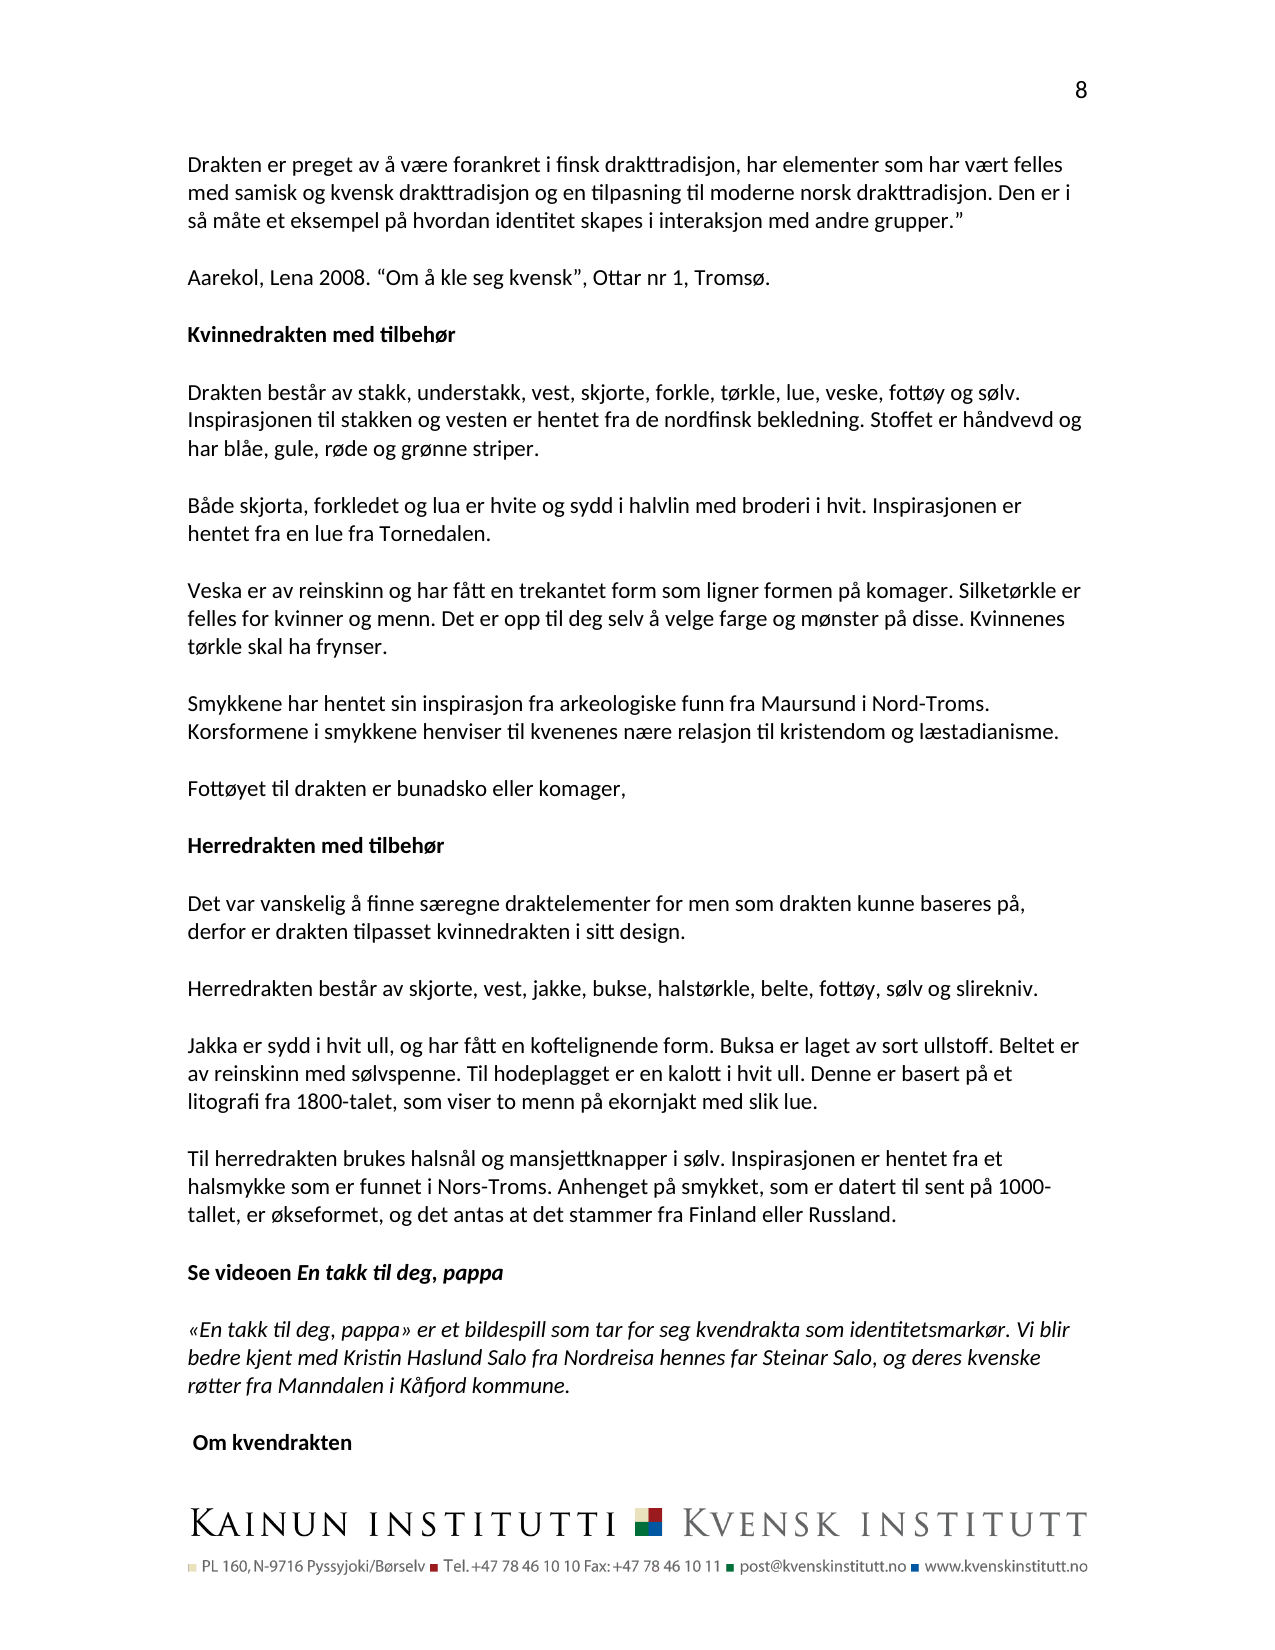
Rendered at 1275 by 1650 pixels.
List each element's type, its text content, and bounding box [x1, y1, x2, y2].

text Drakten er preget av å være forankret i finsk drakttradisjon, har elementer som har vært felles med samisk og kvensk drakttradisjon og en tilpasning til moderne norsk drakttradisjon. Den er i så måte et eksempel på hvordan identitet skapes i interaksjon med andre grupper.” [187, 150, 1087, 234]
subtitle Kvinnedrakten med tilbehør [187, 320, 1087, 348]
text «En takk til deg, pappa» er et bildespill som tar for seg kvendrakta som identitetsmarkør. Vi blir bedre kjent med Kristin Haslund Salo fra Nordreisa hennes far Steinar Salo, og deres kvenske røtter fra Manndalen i Kåfjord kommune. [187, 1315, 1087, 1399]
text Smykkene har hentet sin inspirasjon fra arkeologiske funn fra Maursund i Nord-Troms. Korsformene i smykkene henviser til kvenenes nære relasjon til kristendom og læstadianisme. [187, 689, 1087, 745]
text Både skjorta, forkledet og lua er hvite og sydd i halvlin med broderi i hvit. Inspirasjonen er hentet fra en lue fra Tornedalen. [187, 491, 1087, 547]
subtitle Se videoen En takk til deg, pappa [187, 1258, 1087, 1286]
subtitle Om kvendrakten [187, 1428, 1087, 1456]
text Det var vanskelig å finne særegne draktelementer for men som drakten kunne baseres på, derfor er drakten tilpasset kvinnedrakten i sitt design. [187, 889, 1087, 945]
text Herredrakten består av skjorte, vest, jakke, bukse, halstørkle, belte, fottøy, sølv og slirekniv. [187, 974, 1087, 1002]
picture [187, 1508, 1088, 1577]
text Aarekol, Lena 2008. “Om å kle seg kvensk”, Ottar nr 1, Tromsø. [187, 263, 1087, 291]
text Fottøyet til drakten er bunadsko eller komager, [187, 774, 1087, 802]
subtitle Herredrakten med tilbehør [187, 832, 1087, 860]
text Jakka er sydd i hvit ull, og har fått en koftelignende form. Buksa er laget av sort ullstoff. Beltet er av reinskinn med sølvspenne. Til hodeplagget er en kalott i hvit ull. Denne er basert på et litografi fra 1800-talet, som viser to menn på ekornjakt med slik lue. [187, 1031, 1087, 1115]
text Til herredrakten brukes halsnål og mansjettknapper i sølv. Inspirasjonen er hentet fra et halsmykke som er funnet i Nors-Troms. Anhenget på smykket, som er datert til sent på 1000-tallet, er økseformet, og det antas at det stammer fra Finland eller Russland. [187, 1144, 1087, 1228]
text Veska er av reinskinn og har fått en trekantet form som ligner formen på komager. Silketørkle er felles for kvinner og menn. Det er opp til deg selv å velge farge og mønster på disse. Kvinnenes tørkle skal ha frynser. [187, 576, 1087, 660]
text Drakten består av stakk, understakk, vest, skjorte, forkle, tørkle, lue, veske, fottøy og sølv. Inspirasjonen til stakken og vesten er hentet fra de nordfinsk bekledning. Stoffet er håndvevd og har blåe, gule, røde og grønne striper. [187, 378, 1087, 462]
